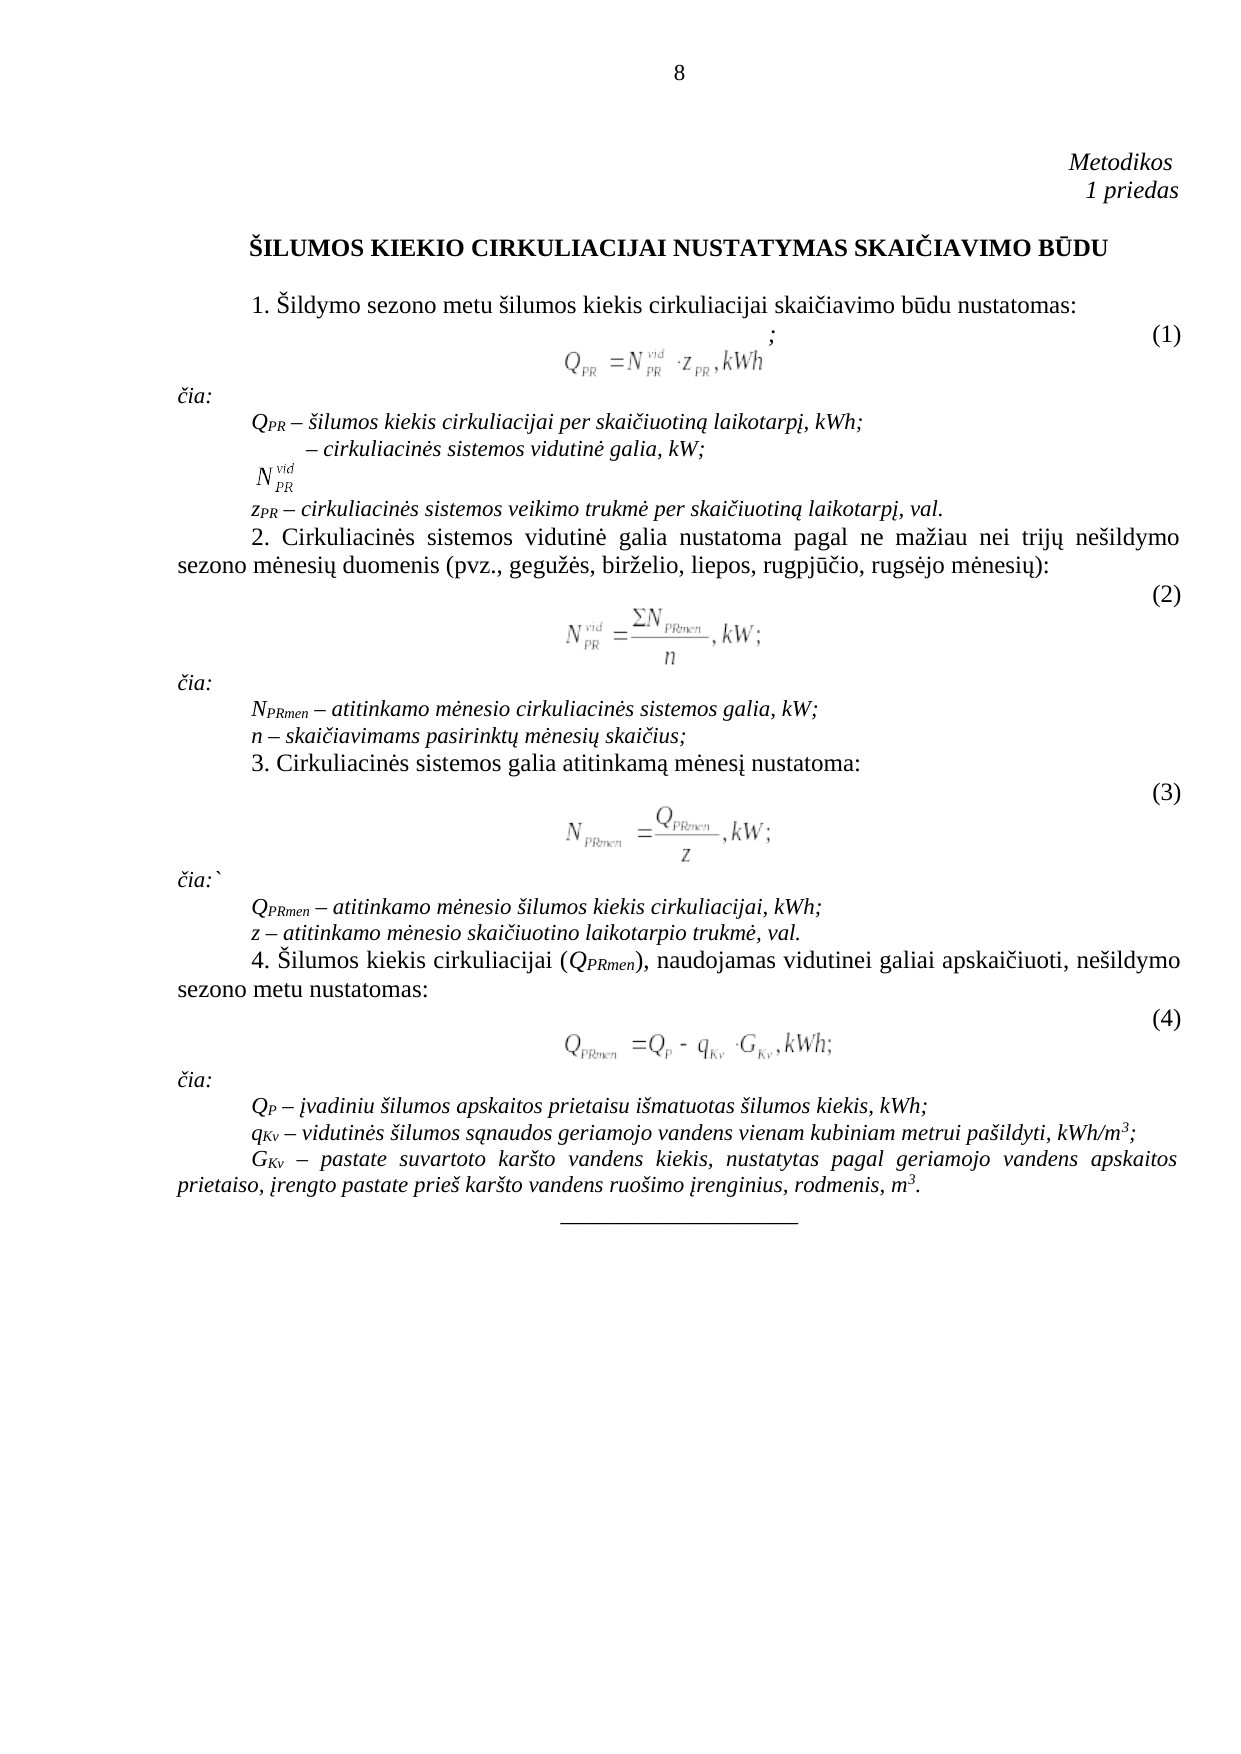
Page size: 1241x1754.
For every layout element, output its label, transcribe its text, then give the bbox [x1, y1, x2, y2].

text z – atitinkamo mėnesio skaičiuotino laikotarpio trukmė, val. [177, 919, 1181, 946]
text 3. Cirkuliacinės sistemos galia atitinkamą mėnesį nustatoma: [177, 748, 1181, 777]
text ___________________ [177, 1198, 1181, 1226]
text ŠILUMOS KIEKIO CIRKULIACIJAI NUSTATYMAS SKAIČIAVIMO BŪDU [177, 233, 1181, 262]
text zPR – cirkuliacinės sistemos veikimo trukmė per skaičiuotiną laikotarpį, val. [177, 496, 1181, 522]
text Metodikos [177, 147, 1181, 176]
text čia: [177, 669, 1181, 695]
text n – skaičiavimams pasirinktų mėnesių skaičius; [177, 722, 1181, 748]
text 2. Cirkuliacinės sistemos vidutinė galia nustatoma pagal ne mažiau nei trijų nešildymo sezono mėnesių duomenis (pvz., gegužės, birželio, liepos, rugpjūčio, rugsėjo mėnesių): [177, 522, 1181, 579]
text (3) [177, 777, 1181, 867]
text čia: [177, 1066, 1181, 1092]
text (4) [177, 1003, 1181, 1066]
text GKv – pastate suvartoto karšto vandens kiekis, nustatytas pagal geriamojo vandens apskaitos prietaiso, įrengto pastate prieš karšto vandens ruošimo įrenginius, rodmenis, m3. [177, 1145, 1181, 1198]
text QPRmen – atitinkamo mėnesio šilumos kiekis cirkuliacijai, kWh; [177, 893, 1181, 919]
text QP – įvadiniu šilumos apskaitos prietaisu išmatuotas šilumos kiekis, kWh; [177, 1092, 1181, 1118]
text QPR – šilumos kiekis cirkuliacijai per skaičiuotiną laikotarpį, kWh; [177, 408, 1181, 435]
text 4. Šilumos kiekis cirkuliacijai (QPRmen), naudojamas vidutinei galiai apskaičiuoti, nešildymo sezono metu nustatomas: [177, 946, 1181, 1003]
text čia: [177, 382, 1181, 408]
text qKv – vidutinės šilumos sąnaudos geriamojo vandens vienam kubiniam metrui pašildyti, kWh/m3; [177, 1118, 1181, 1145]
text ; (1) [177, 319, 1181, 382]
text čia:` [177, 867, 1181, 893]
text 1 priedas [177, 176, 1181, 204]
text 1. Šildymo sezono metu šilumos kiekis cirkuliacijai skaičiavimo būdu nustatomas: [177, 291, 1181, 319]
text – cirkuliacinės sistemos vidutinė galia, kW; [177, 435, 1181, 496]
text (2) [251, 579, 1181, 669]
text NPRmen – atitinkamo mėnesio cirkuliacinės sistemos galia, kW; [177, 695, 1181, 722]
